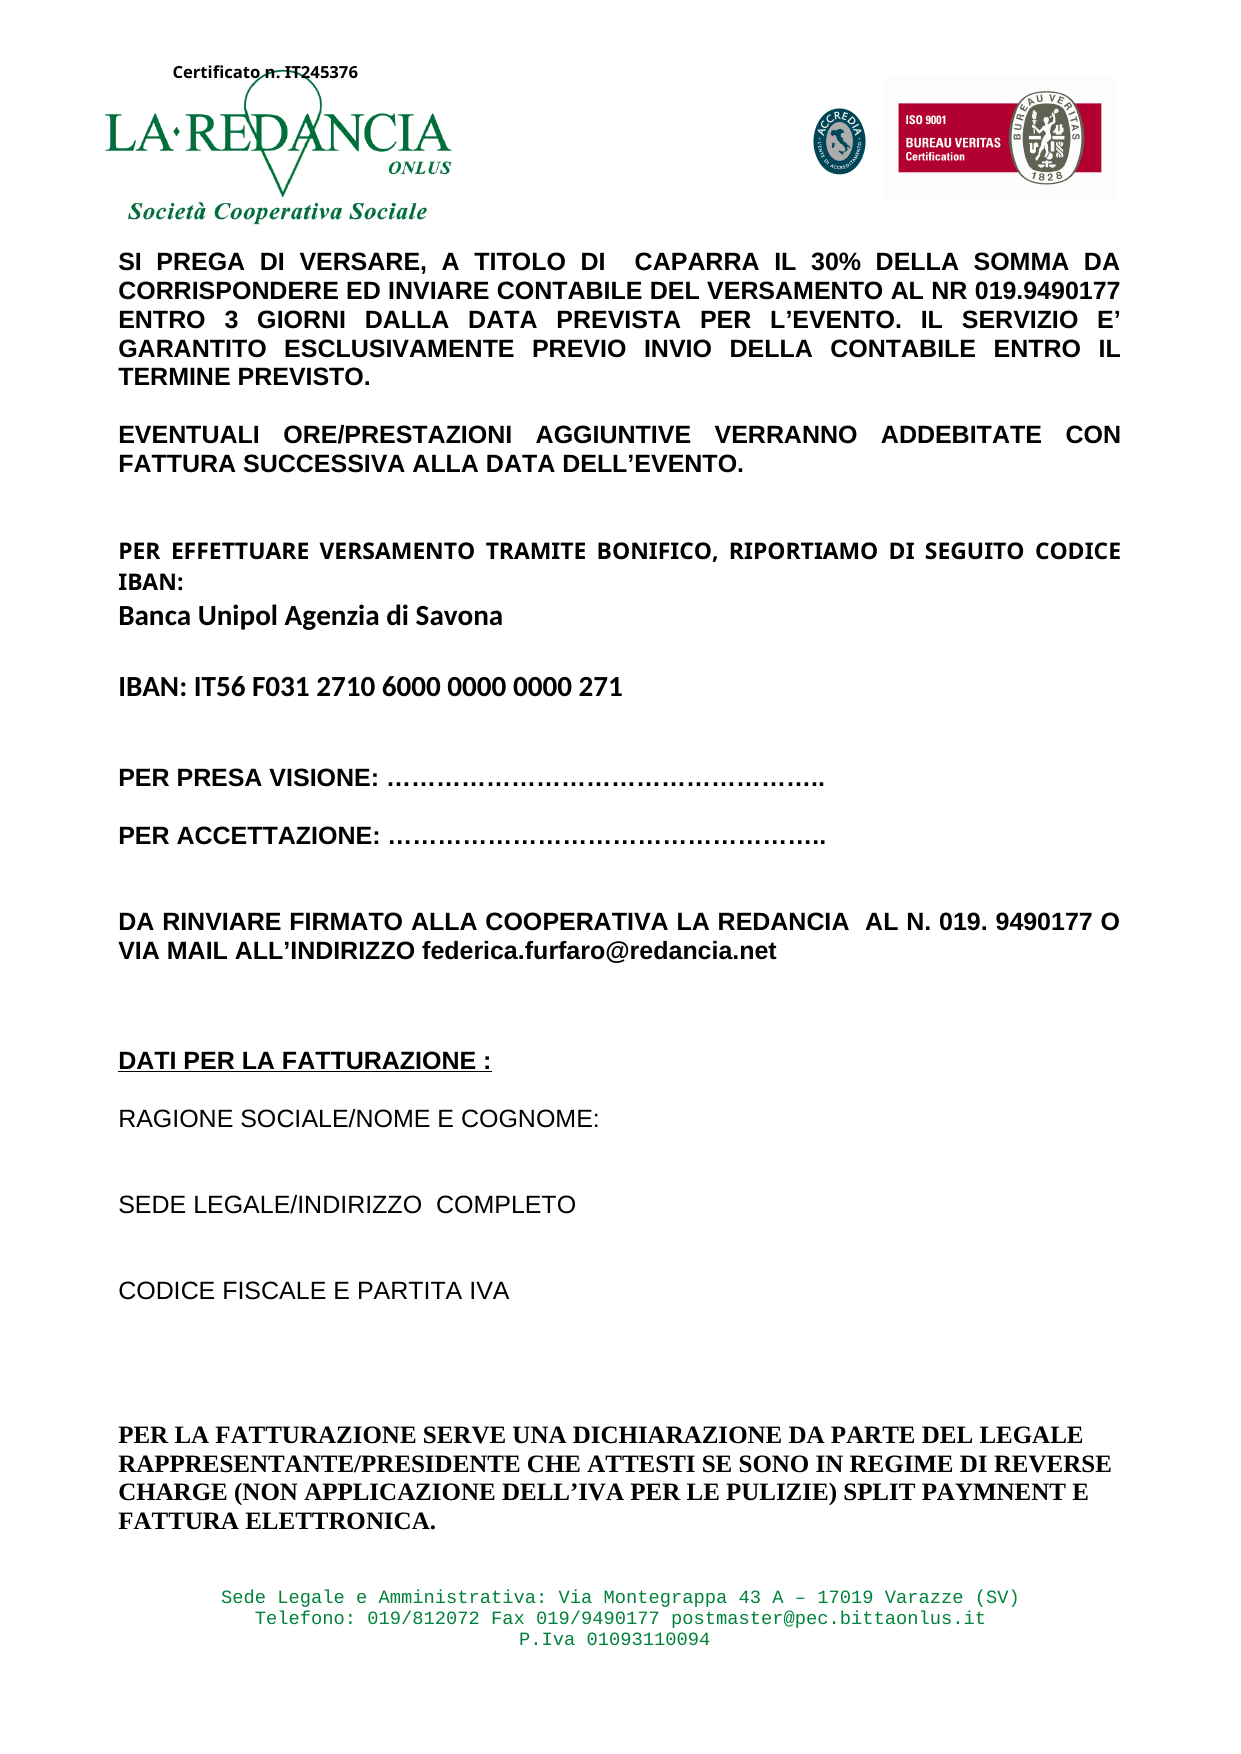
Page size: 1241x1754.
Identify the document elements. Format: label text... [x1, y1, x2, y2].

picture [63, 60, 495, 228]
text Eventuali ore/PRESTAZIONI aggiuntive verranno addebitate con fattura successiva alla data dell’evento. [118, 420, 1122, 477]
text PER LA FATTURAZIONE SERVE UNA DICHIARAZIONE DA PARTE DEL LEGALE RAPPRESENTANTE/PRESIDENTE CHE ATTESTI SE SONO IN REGIME DI REVERSE CHARGE (NON APPLICAZIONE DELL’IVA PER LE PULIZIE) SPLIT PAYMNENT E FATTURA ELETTRONICA. [118, 1420, 1122, 1535]
text PER EFFETTUARE VERSAMENTO TRAMITE BONIFICO, RIPORTIAMO DI SEGUITO CODICE IBAN: [118, 535, 1122, 597]
text SI PREGA DI VERSARE, A TITOLO DI CAPARRA IL 30% DELLA SOMMA DA CORRISPONDERE ED INVIARE CONTABILE DEL VERSAMENTO AL NR 019.9490177 ENTRO 3 GIORNI DALLA DATA PREVISTA PER L’EVENTO. IL SERVIZIO E’ GARANTITO ESCLUSIVAMENTE PREVIO INVIO DELLA CONTABILE ENTRO IL TERMINE PREVISTO. [118, 247, 1122, 391]
text IBAN: IT56 F031 2710 6000 0000 0000 271 [118, 668, 1122, 704]
text Banca Unipol Agenzia di Savona [118, 597, 1122, 633]
text CODICE FISCALE E PARTITA IVA [118, 1276, 1122, 1305]
text PER PRESA VISIONE: …………………………………………….. [118, 763, 1122, 792]
text DATI PER LA FATTURAZIONE : [118, 1046, 1122, 1075]
text DA RINVIARE FIRMATO ALLA COOPERATIVA LA REDANCIA AL N. 019. 9490177 O VIA MAIL ALL’INDIRIZZO federica.furfaro@redancia.net [118, 907, 1122, 965]
text PER ACCETTAZIONE: …………………………………………….. [118, 821, 1122, 850]
text RAGIONE SOCIALE/NOME E COGNOME: [118, 1104, 1122, 1132]
text SEDE LEGALE/INDIRIZZO COMPLETO [118, 1190, 1122, 1219]
picture [883, 76, 1117, 202]
picture [811, 106, 868, 177]
